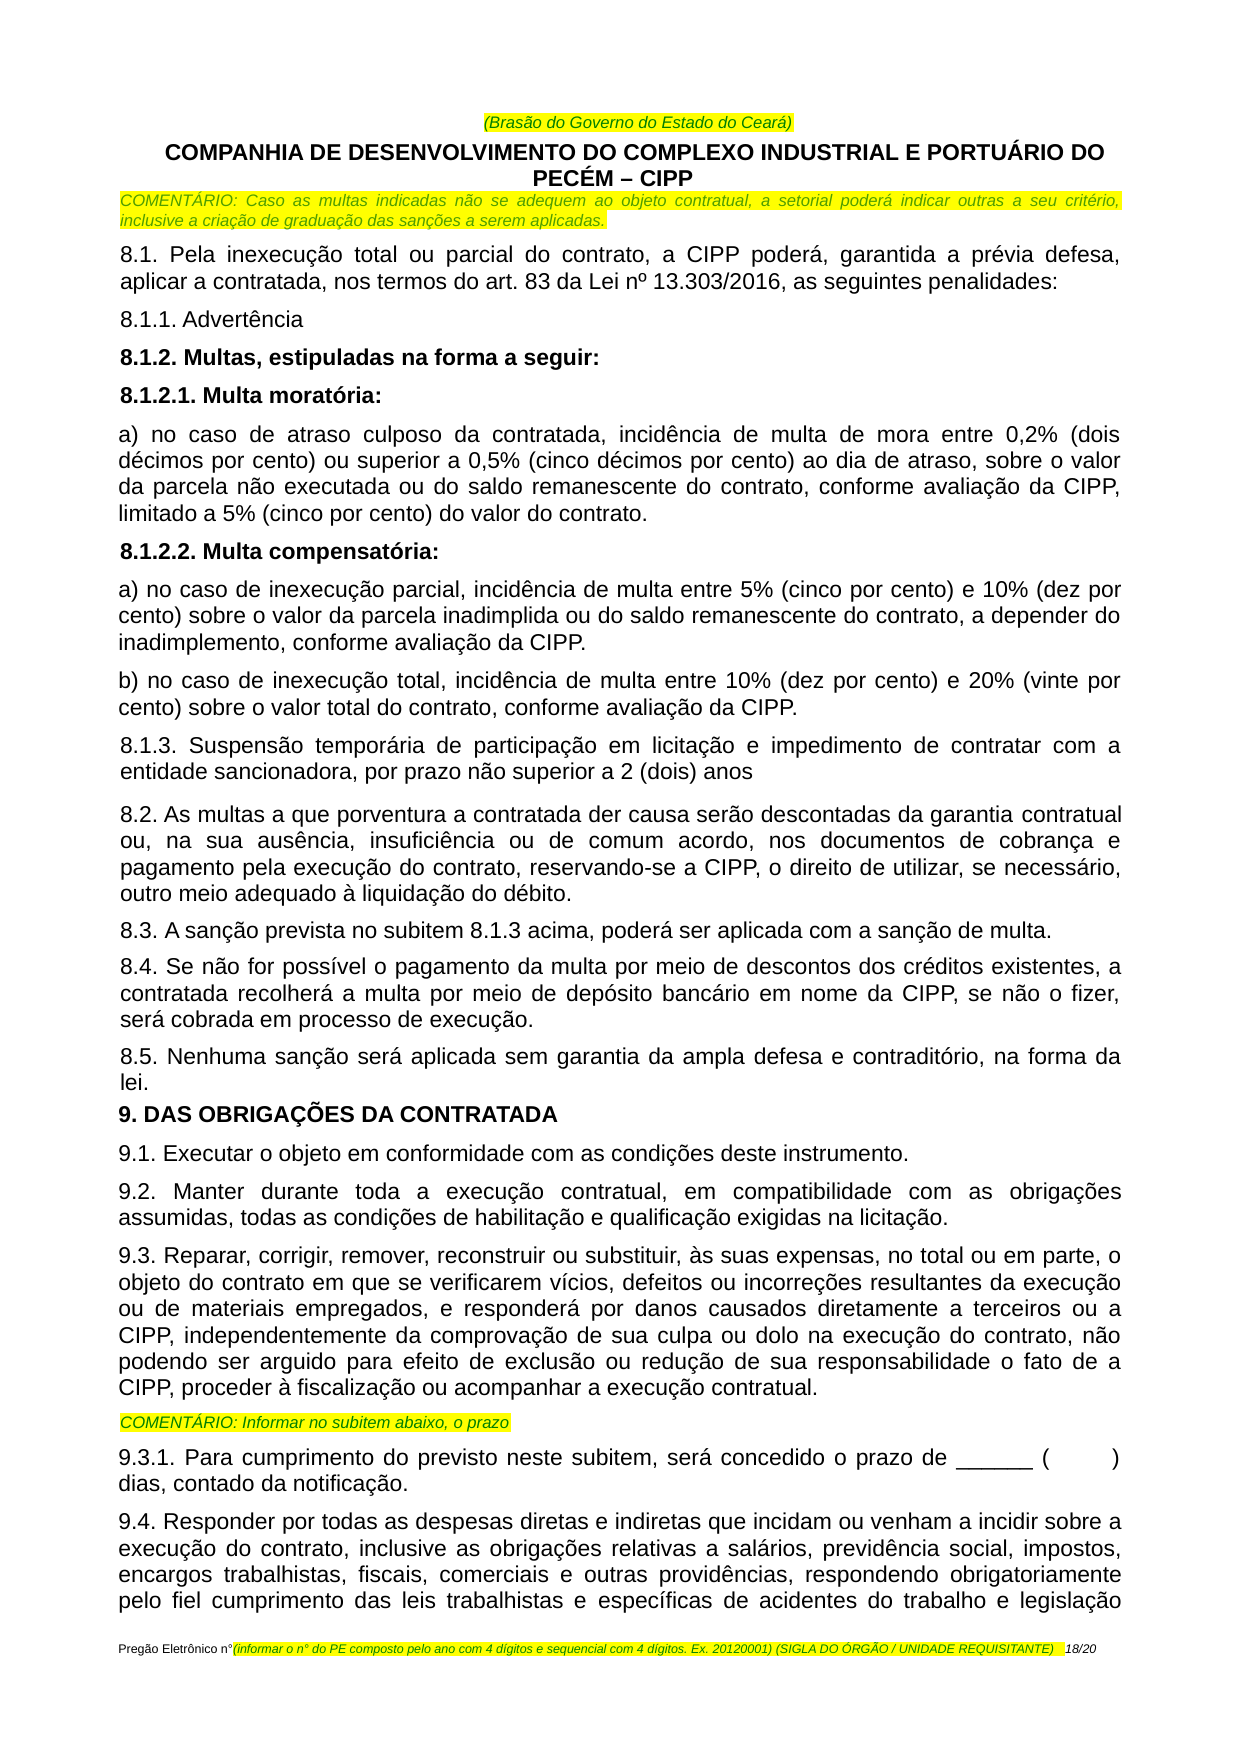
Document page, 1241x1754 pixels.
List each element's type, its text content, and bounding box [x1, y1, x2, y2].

text 8.5. Nenhuma sanção será aplicada sem garantia da ampla defesa e contraditório, na forma da lei. [120, 1043, 1122, 1096]
text 8.1.2.1. Multa moratória: [120, 382, 1122, 409]
text 8.3. A sanção prevista no subitem 8.1.3 acima, poderá ser aplicada com a sanção de multa. [120, 917, 1122, 943]
text a) no caso de atraso culposo da contratada, incidência de multa de mora entre 0,2% (dois décimos por cento) ou superior a 0,5% (cinco décimos por cento) ao dia de atraso, sobre o valor da parcela não executada ou do saldo remanescente do contrato, conforme avaliação da CIPP, limitado a 5% (cinco por cento) do valor do contrato. [118, 421, 1122, 526]
text COMENTÁRIO: Caso as multas indicadas não se adequem ao objeto contratual, a setorial poderá indicar outras a seu critério, inclusive a criação de graduação das sanções a serem aplicadas. [120, 191, 1122, 229]
text 9.2. Manter durante toda a execução contratual, em compatibilidade com as obrigações assumidas, todas as condições de habilitação e qualificação exigidas na licitação. [118, 1178, 1122, 1231]
text a) no caso de inexecução parcial, incidência de multa entre 5% (cinco por cento) e 10% (dez por cento) sobre o valor da parcela inadimplida ou do saldo remanescente do contrato, a depender do inadimplemento, conforme avaliação da CIPP. [118, 576, 1122, 655]
text 8.1. Pela inexecução total ou parcial do contrato, a CIPP poderá, garantida a prévia defesa, aplicar a contratada, nos termos do art. 83 da Lei nº 13.303/2016, as seguintes penalidades: [120, 241, 1122, 294]
text 9.3.1. Para cumprimento do previsto neste subitem, será concedido o prazo de ______ ( ) dias, contado da notificação. [118, 1443, 1122, 1496]
text 8.2. As multas a que porventura a contratada der causa serão descontadas da garantia contratual ou, na sua ausência, insuficiência ou de comum acordo, nos documentos de cobrança e pagamento pela execução do contrato, reservando-se a CIPP, o direito de utilizar, se necessário, outro meio adequado à liquidação do débito. [120, 801, 1122, 906]
text 9.1. Executar o objeto em conformidade com as condições deste instrumento. [118, 1140, 1122, 1166]
text 8.1.1. Advertência [120, 306, 1122, 332]
text 8.1.2.2. Multa compensatória: [120, 538, 1122, 564]
text 9. DAS OBRIGAÇÕES DA CONTRATADA [118, 1101, 1122, 1128]
text 9.4. Responder por todas as despesas diretas e indiretas que incidam ou venham a incidir sobre a execução do contrato, inclusive as obrigações relativas a salários, previdência social, impostos, encargos trabalhistas, fiscais, comerciais e outras providências, respondendo obrigatoriamente pelo fiel cumprimento das leis trabalhistas e específicas de acidentes do trabalho e legislação [118, 1508, 1122, 1613]
text COMENTÁRIO: Informar no subitem abaixo, o prazo [120, 1412, 1122, 1432]
text b) no caso de inexecução total, incidência de multa entre 10% (dez por cento) e 20% (vinte por cento) sobre o valor total do contrato, conforme avaliação da CIPP. [118, 667, 1122, 720]
text 8.4. Se não for possível o pagamento da multa por meio de descontos dos créditos existentes, a contratada recolherá a multa por meio de depósito bancário em nome da CIPP, se não o fizer, será cobrada em processo de execução. [120, 953, 1122, 1032]
text 8.1.3. Suspensão temporária de participação em licitação e impedimento de contratar com a entidade sancionadora, por prazo não superior a 2 (dois) anos [120, 732, 1122, 784]
text 8.1.2. Multas, estipuladas na forma a seguir: [120, 344, 1122, 371]
text 9.3. Reparar, corrigir, remover, reconstruir ou substituir, às suas expensas, no total ou em parte, o objeto do contrato em que se verificarem vícios, defeitos ou incorreções resultantes da execução ou de materiais empregados, e responderá por danos causados diretamente a terceiros ou a CIPP, independentemente da comprovação de sua culpa ou dolo na execução do contrato, não podendo ser arguido para efeito de exclusão ou redução de sua responsabilidade o fato de a CIPP, proceder à fiscalização ou acompanhar a execução contratual. [118, 1242, 1122, 1401]
